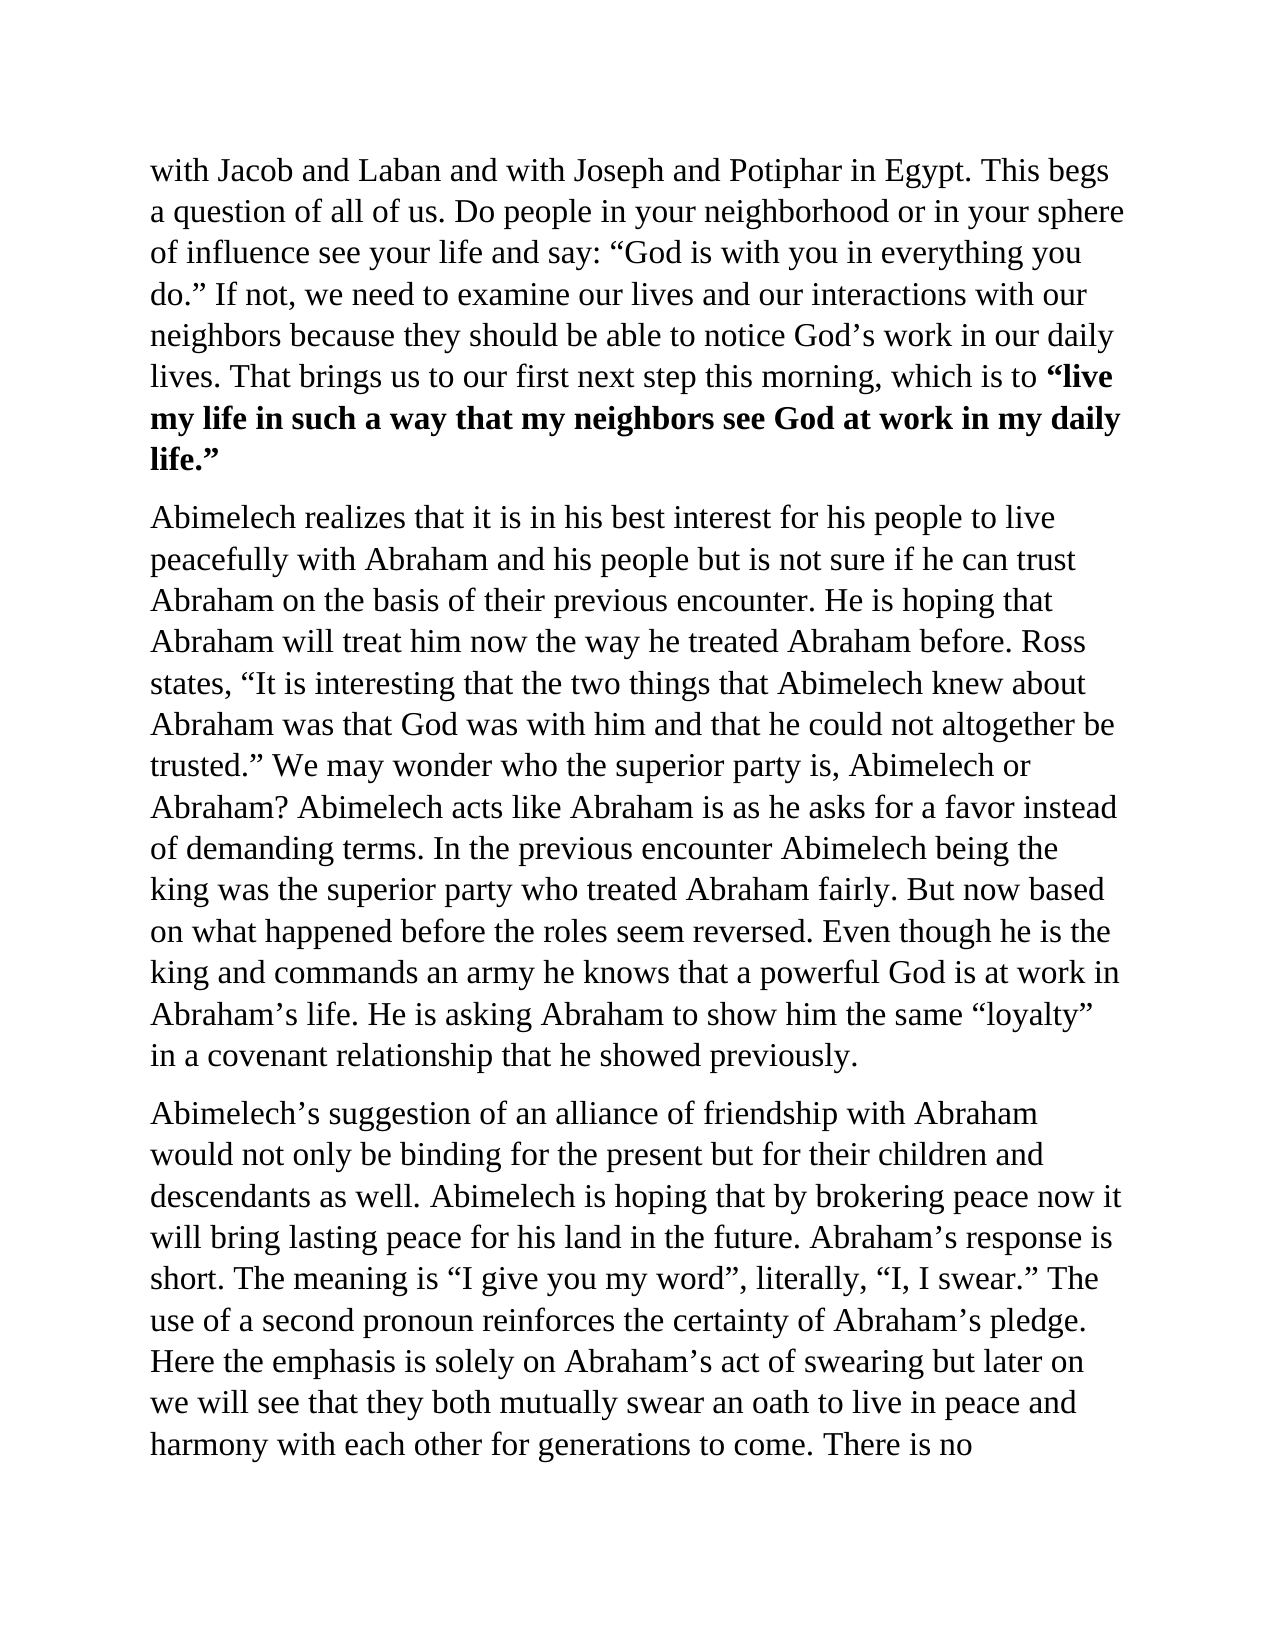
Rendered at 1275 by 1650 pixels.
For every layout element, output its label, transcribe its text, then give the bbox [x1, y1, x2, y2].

text with Jacob and Laban and with Joseph and Potiphar in Egypt. This begs a question of all of us. Do people in your neighborhood or in your sphere of influence see your life and say: “God is with you in everything you do.” If not, we need to examine our lives and our interactions with our neighbors because they should be able to notice God’s work in our daily lives. That brings us to our first next step this morning, which is to “live my life in such a way that my neighbors see God at work in my daily life.” [150, 150, 1125, 478]
text Abimelech realizes that it is in his best interest for his people to live peacefully with Abraham and his people but is not sure if he can trust Abraham on the basis of their previous encounter. He is hoping that Abraham will treat him now the way he treated Abraham before. Ross states, “It is interesting that the two things that Abimelech knew about Abraham was that God was with him and that he could not altogether be trusted.” We may wonder who the superior party is, Abimelech or Abraham? Abimelech acts like Abraham is as he asks for a favor instead of demanding terms. In the previous encounter Abimelech being the king was the superior party who treated Abraham fairly. But now based on what happened before the roles seem reversed. Even though he is the king and commands an army he knows that a powerful God is at work in Abraham’s life. He is asking Abraham to show him the same “loyalty” in a covenant relationship that he showed previously. [150, 497, 1125, 1073]
text Abimelech’s suggestion of an alliance of friendship with Abraham would not only be binding for the present but for their children and descendants as well. Abimelech is hoping that by brokering peace now it will bring lasting peace for his land in the future. Abraham’s response is short. The meaning is “I give you my word”, literally, “I, I swear.” The use of a second pronoun reinforces the certainty of Abraham’s pledge. Here the emphasis is solely on Abraham’s act of swearing but later on we will see that they both mutually swear an oath to live in peace and harmony with each other for generations to come. There is no [150, 1093, 1125, 1462]
